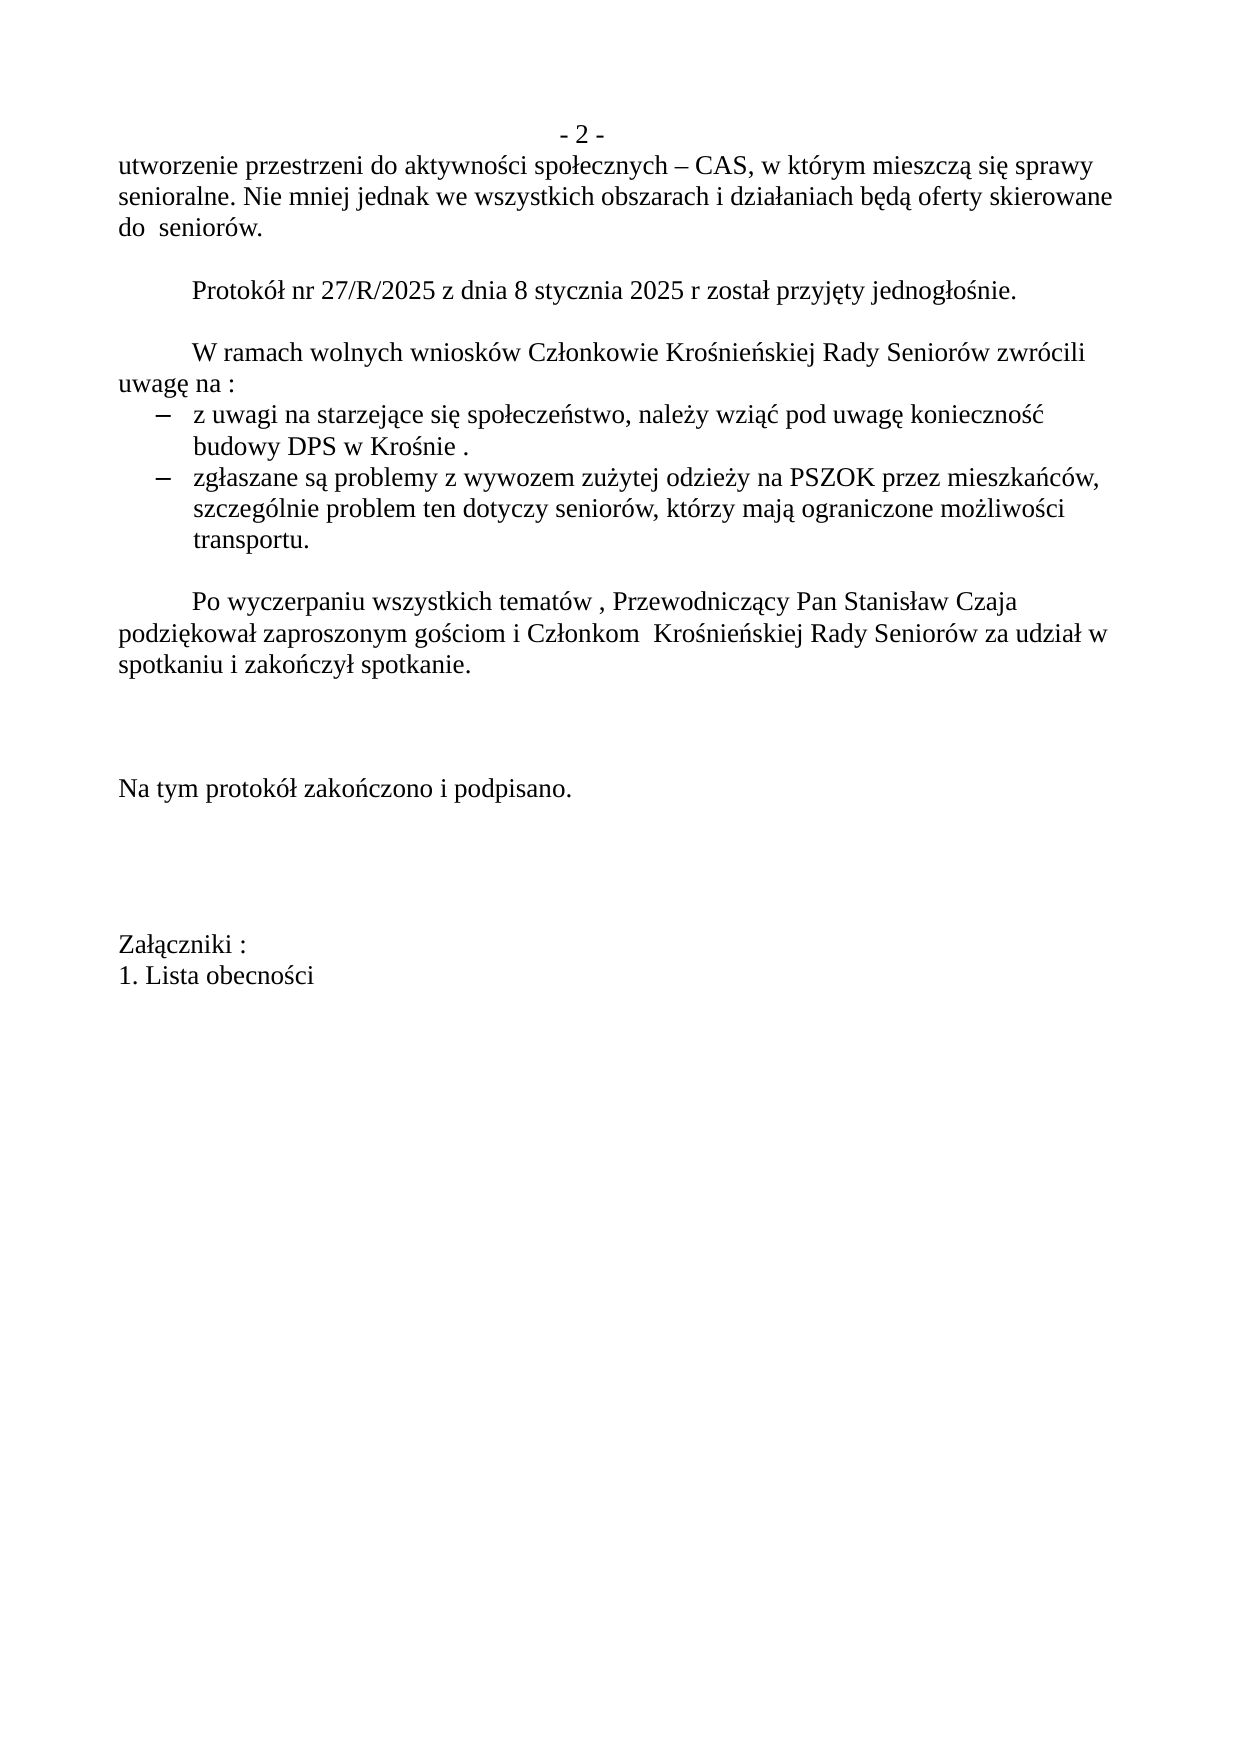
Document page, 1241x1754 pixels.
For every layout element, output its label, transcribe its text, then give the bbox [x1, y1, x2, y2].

text - 2 - [118, 118, 1122, 149]
text uwagę na : [118, 367, 1122, 398]
text Protokół nr 27/R/2025 z dnia 8 stycznia 2025 r został przyjęty jednogłośnie. [118, 274, 1122, 305]
text 1. Lista obecności [118, 959, 1122, 990]
list zgłaszane są problemy z wywozem zużytej odzieży na PSZOK przez mieszkańców, szczególnie problem ten dotyczy seniorów, którzy mają ograniczone możliwości transportu. [156, 461, 1122, 554]
text W ramach wolnych wniosków Członkowie Krośnieńskiej Rady Seniorów zwrócili [118, 336, 1122, 367]
text Na tym protokół zakończono i podpisano. [118, 772, 1122, 803]
text senioralne. Nie mniej jednak we wszystkich obszarach i działaniach będą oferty skierowane do seniorów. [118, 180, 1122, 243]
text Po wyczerpaniu wszystkich tematów , Przewodniczący Pan Stanisław Czaja podziękował zaproszonym gościom i Członkom Krośnieńskiej Rady Seniorów za udział w spotkaniu i zakończył spotkanie. [118, 586, 1122, 679]
text Załączniki : [118, 928, 1122, 959]
text utworzenie przestrzeni do aktywności społecznych – CAS, w którym mieszczą się sprawy [118, 149, 1122, 180]
list z uwagi na starzejące się społeczeństwo, należy wziąć pod uwagę konieczność budowy DPS w Krośnie . [156, 398, 1122, 461]
